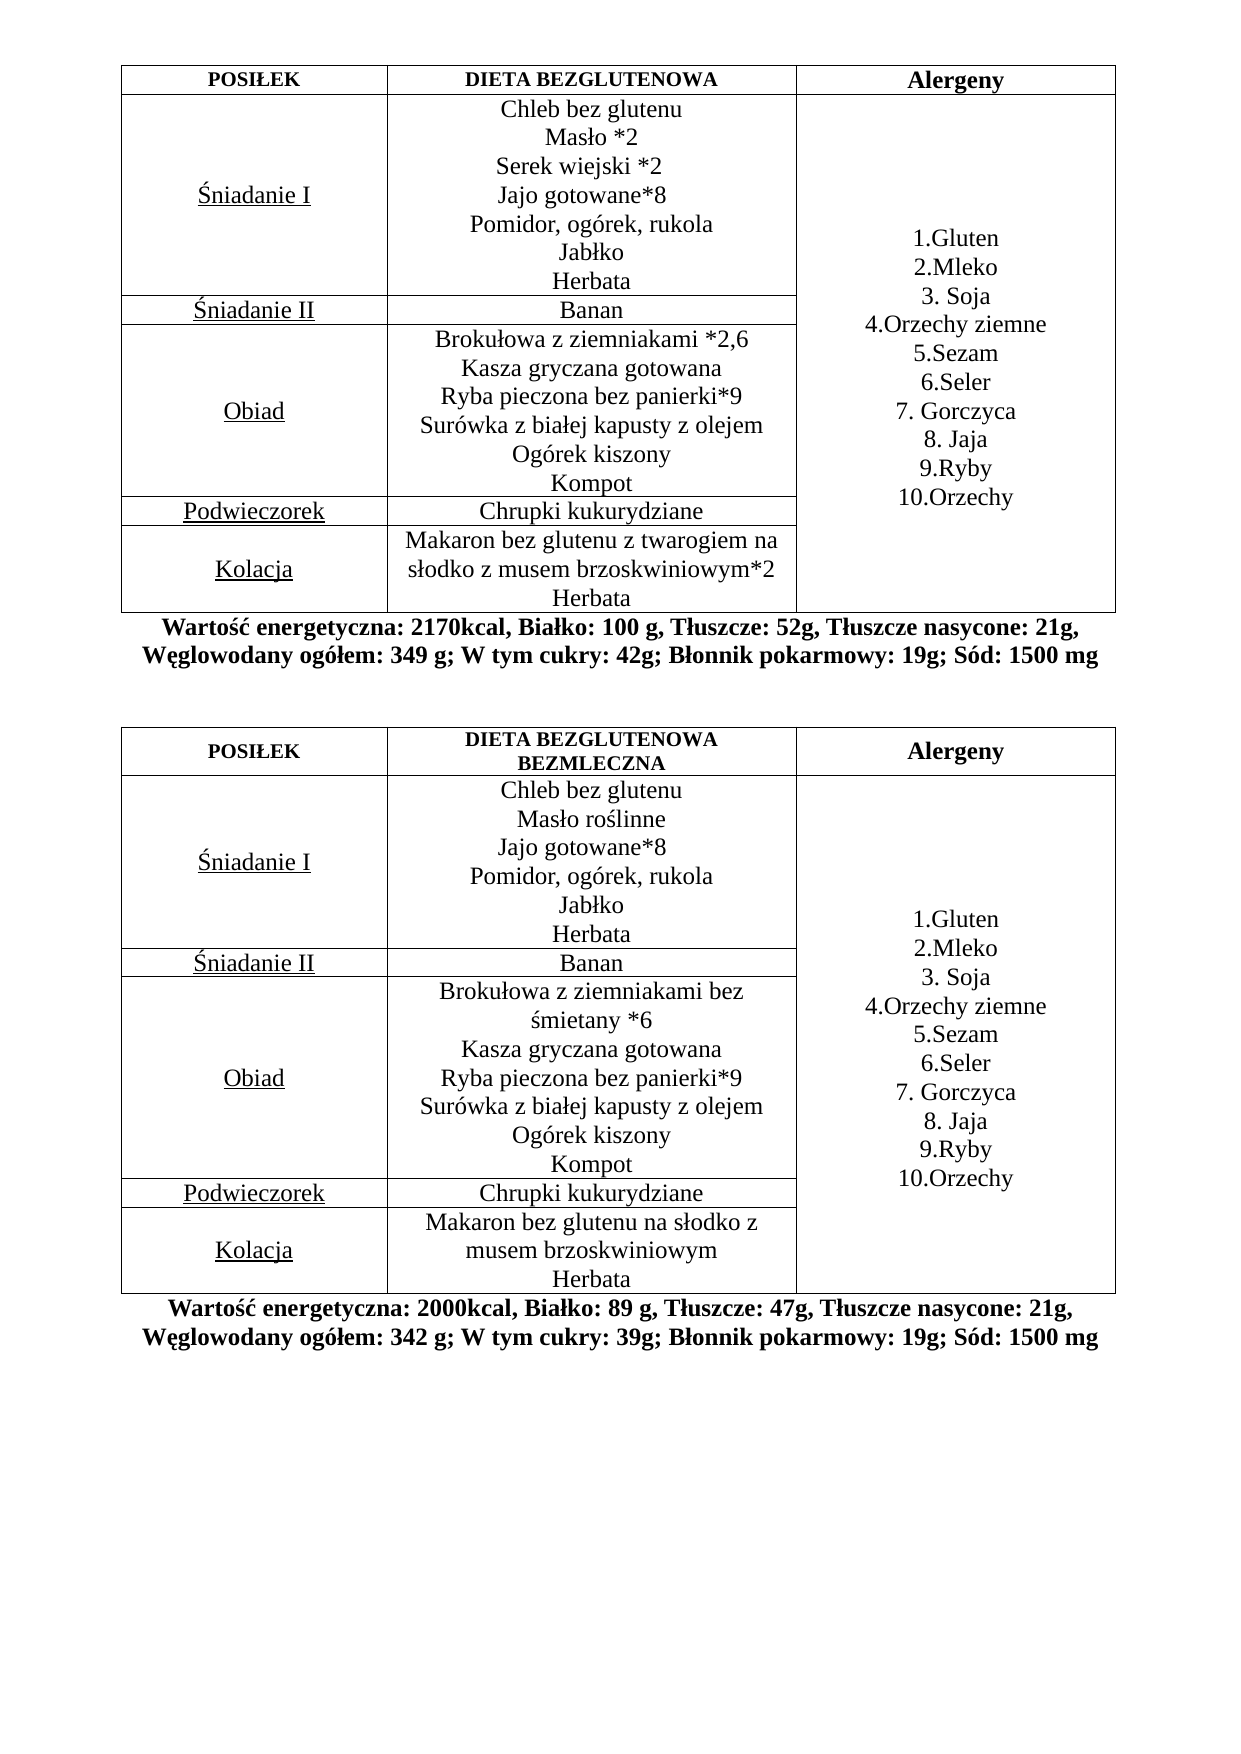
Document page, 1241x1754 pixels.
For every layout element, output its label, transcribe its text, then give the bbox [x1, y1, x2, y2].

table_cell Brokułowa z ziemniakami bez śmietany *6 Kasza gryczana gotowana Ryba pieczona bez panierki*9 Surówka z białej kapusty z olejem Ogórek kiszony Kompot [388, 977, 796, 1178]
table_cell Śniadanie II [122, 296, 387, 324]
table_cell Podwieczorek [122, 497, 387, 525]
table_cell Banan [388, 949, 796, 976]
table_cell Śniadanie II [122, 949, 387, 976]
table_header Alergeny [797, 66, 1115, 93]
table_cell Obiad [122, 325, 387, 496]
table_cell Makaron bez glutenu z twarogiem na słodko z musem brzoskwiniowym*2 Herbata [388, 526, 796, 612]
table_cell Śniadanie I [122, 776, 387, 947]
table_cell Makaron bez glutenu na słodko z musem brzoskwiniowym Herbata [388, 1208, 796, 1293]
table_cell 1.Gluten 2.Mleko 3. Soja 4.Orzechy ziemne 5.Sezam 6.Seler 7. Gorczyca 8. Jaja 9.Ryby 10.Orzechy [797, 776, 1115, 1293]
text Wartość energetyczna: 2000kcal, Białko: 89 g, Tłuszcze: 47g, Tłuszcze nasycone: 21g, Węglowodany ogółem: 342 g; W tym cukry: 39g; Błonnik pokarmowy: 19g; Sód: 1500 mg [118, 1293, 1122, 1351]
table_cell Chrupki kukurydziane [388, 497, 796, 525]
table_header POSIŁEK [122, 728, 387, 775]
table_header DIETA BEZGLUTENOWA BEZMLECZNA [388, 728, 796, 775]
table_cell Podwieczorek [122, 1179, 387, 1207]
table_cell Obiad [122, 977, 387, 1178]
table_cell Kolacja [122, 1208, 387, 1293]
table_cell Śniadanie I [122, 95, 387, 295]
table_header Alergeny [797, 728, 1115, 775]
text Wartość energetyczna: 2170kcal, Białko: 100 g, Tłuszcze: 52g, Tłuszcze nasycone: 21g, Węglowodany ogółem: 349 g; W tym cukry: 42g; Błonnik pokarmowy: 19g; Sód: 1500 mg [118, 612, 1122, 669]
table_cell Chleb bez glutenu Masło roślinne Jajo gotowane*8 Pomidor, ogórek, rukola Jabłko Herbata [388, 776, 796, 947]
table_cell Brokułowa z ziemniakami *2,6 Kasza gryczana gotowana Ryba pieczona bez panierki*9 Surówka z białej kapusty z olejem Ogórek kiszony Kompot [388, 325, 796, 496]
table_cell Chrupki kukurydziane [388, 1179, 796, 1207]
table_cell Banan [388, 296, 796, 324]
table_header POSIŁEK [122, 66, 387, 93]
table_header DIETA BEZGLUTENOWA [388, 66, 796, 93]
table_cell Chleb bez glutenu Masło *2 Serek wiejski *2 Jajo gotowane*8 Pomidor, ogórek, rukola Jabłko Herbata [388, 95, 796, 295]
table_cell Kolacja [122, 526, 387, 612]
table_cell 1.Gluten 2.Mleko 3. Soja 4.Orzechy ziemne 5.Sezam 6.Seler 7. Gorczyca 8. Jaja 9.Ryby 10.Orzechy [797, 95, 1115, 612]
